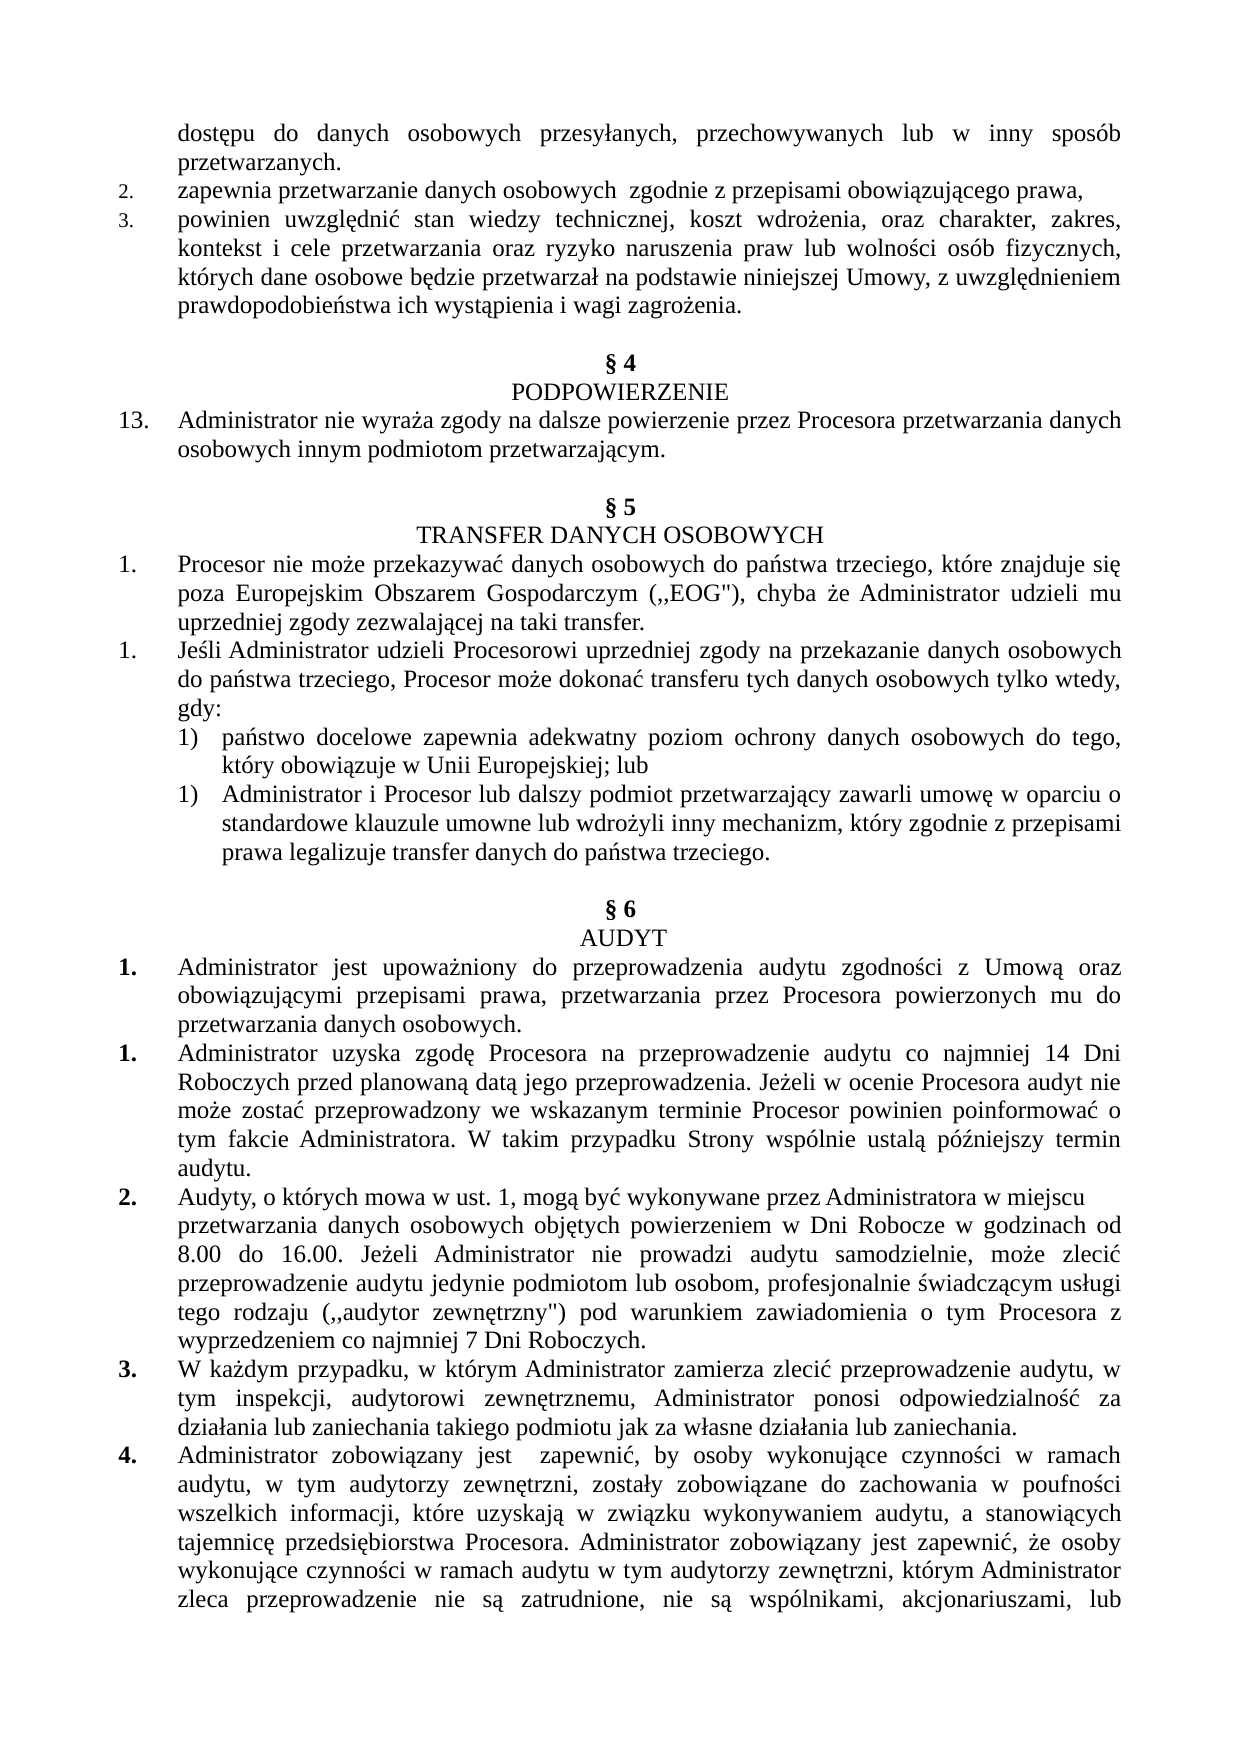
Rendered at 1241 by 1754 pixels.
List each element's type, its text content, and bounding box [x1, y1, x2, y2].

list Administrator uzyska zgodę Procesora na przeprowadzenie audytu co najmniej 14 Dni Roboczych przed planowaną datą jego przeprowadzenia. Jeżeli w ocenie Procesora audyt nie może zostać przeprowadzony we wskazanym terminie Procesor powinien poinformować o tym fakcie Administratora. W takim przypadku Strony wspólnie ustalą późniejszy termin audytu. [118, 1038, 1122, 1182]
list zapewnia przetwarzanie danych osobowych zgodnie z przepisami obowiązującego prawa, [118, 176, 1122, 204]
list Audyty, o których mowa w ust. 1, mogą być wykonywane przez Administratora w miejscu [118, 1182, 1122, 1211]
list Jeśli Administrator udzieli Procesorowi uprzedniej zgody na przekazanie danych osobowych do państwa trzeciego, Procesor może dokonać transferu tych danych osobowych tylko wtedy, gdy: [118, 636, 1122, 722]
list Administrator nie wyraża zgody na dalsze powierzenie przez Procesora przetwarzania danych osobowych innym podmiotom przetwarzającym. [118, 406, 1122, 463]
text § 4 [118, 348, 1122, 377]
text TRANSFER DANYCH OSOBOWYCH [118, 521, 1122, 549]
list dostępu do danych osobowych przesyłanych, przechowywanych lub w inny sposób przetwarzanych. [118, 118, 1122, 176]
text przetwarzania danych osobowych objętych powierzeniem w Dni Robocze w godzinach od 8.00 do 16.00. Jeżeli Administrator nie prowadzi audytu samodzielnie, może zlecić przeprowadzenie audytu jedynie podmiotom lub osobom, profesjonalnie świadczącym usługi tego rodzaju (,,audytor zewnętrzny") pod warunkiem zawiadomienia o tym Procesora z wyprzedzeniem co najmniej 7 Dni Roboczych. [177, 1211, 1122, 1354]
list Administrator jest upoważniony do przeprowadzenia audytu zgodności z Umową oraz obowiązującymi przepisami prawa, przetwarzania przez Procesora powierzonych mu do przetwarzania danych osobowych. [118, 952, 1122, 1038]
text AUDYT [118, 923, 1122, 952]
text § 5 [118, 492, 1122, 521]
list powinien uwzględnić stan wiedzy technicznej, koszt wdrożenia, oraz charakter, zakres, kontekst i cele przetwarzania oraz ryzyko naruszenia praw lub wolności osób fizycznych, których dane osobowe będzie przetwarzał na podstawie niniejszej Umowy, z uwzględnieniem prawdopodobieństwa ich wystąpienia i wagi zagrożenia. [118, 204, 1122, 319]
list państwo docelowe zapewnia adekwatny poziom ochrony danych osobowych do tego, który obowiązuje w Unii Europejskiej; lub [177, 722, 1122, 779]
list W każdym przypadku, w którym Administrator zamierza zlecić przeprowadzenie audytu, w tym inspekcji, audytorowi zewnętrznemu, Administrator ponosi odpowiedzialność za działania lub zaniechania takiego podmiotu jak za własne działania lub zaniechania. [118, 1354, 1122, 1441]
text § 6 [118, 894, 1122, 923]
list Administrator i Procesor lub dalszy podmiot przetwarzający zawarli umowę w oparciu o standardowe klauzule umowne lub wdrożyli inny mechanizm, który zgodnie z przepisami prawa legalizuje transfer danych do państwa trzeciego. [177, 779, 1122, 866]
list Procesor nie może przekazywać danych osobowych do państwa trzeciego, które znajduje się poza Europejskim Obszarem Gospodarczym (,,EOG"), chyba że Administrator udzieli mu uprzedniej zgody zezwalającej na taki transfer. [118, 549, 1122, 636]
list Administrator zobowiązany jest zapewnić, by osoby wykonujące czynności w ramach audytu, w tym audytorzy zewnętrzni, zostały zobowiązane do zachowania w poufności wszelkich informacji, które uzyskają w związku wykonywaniem audytu, a stanowiących tajemnicę przedsiębiorstwa Procesora. Administrator zobowiązany jest zapewnić, że osoby wykonujące czynności w ramach audytu w tym audytorzy zewnętrzni, którym Administrator zleca przeprowadzenie nie są zatrudnione, nie są wspólnikami, akcjonariuszami, lub [118, 1441, 1122, 1613]
text PODPOWIERZENIE [118, 377, 1122, 406]
